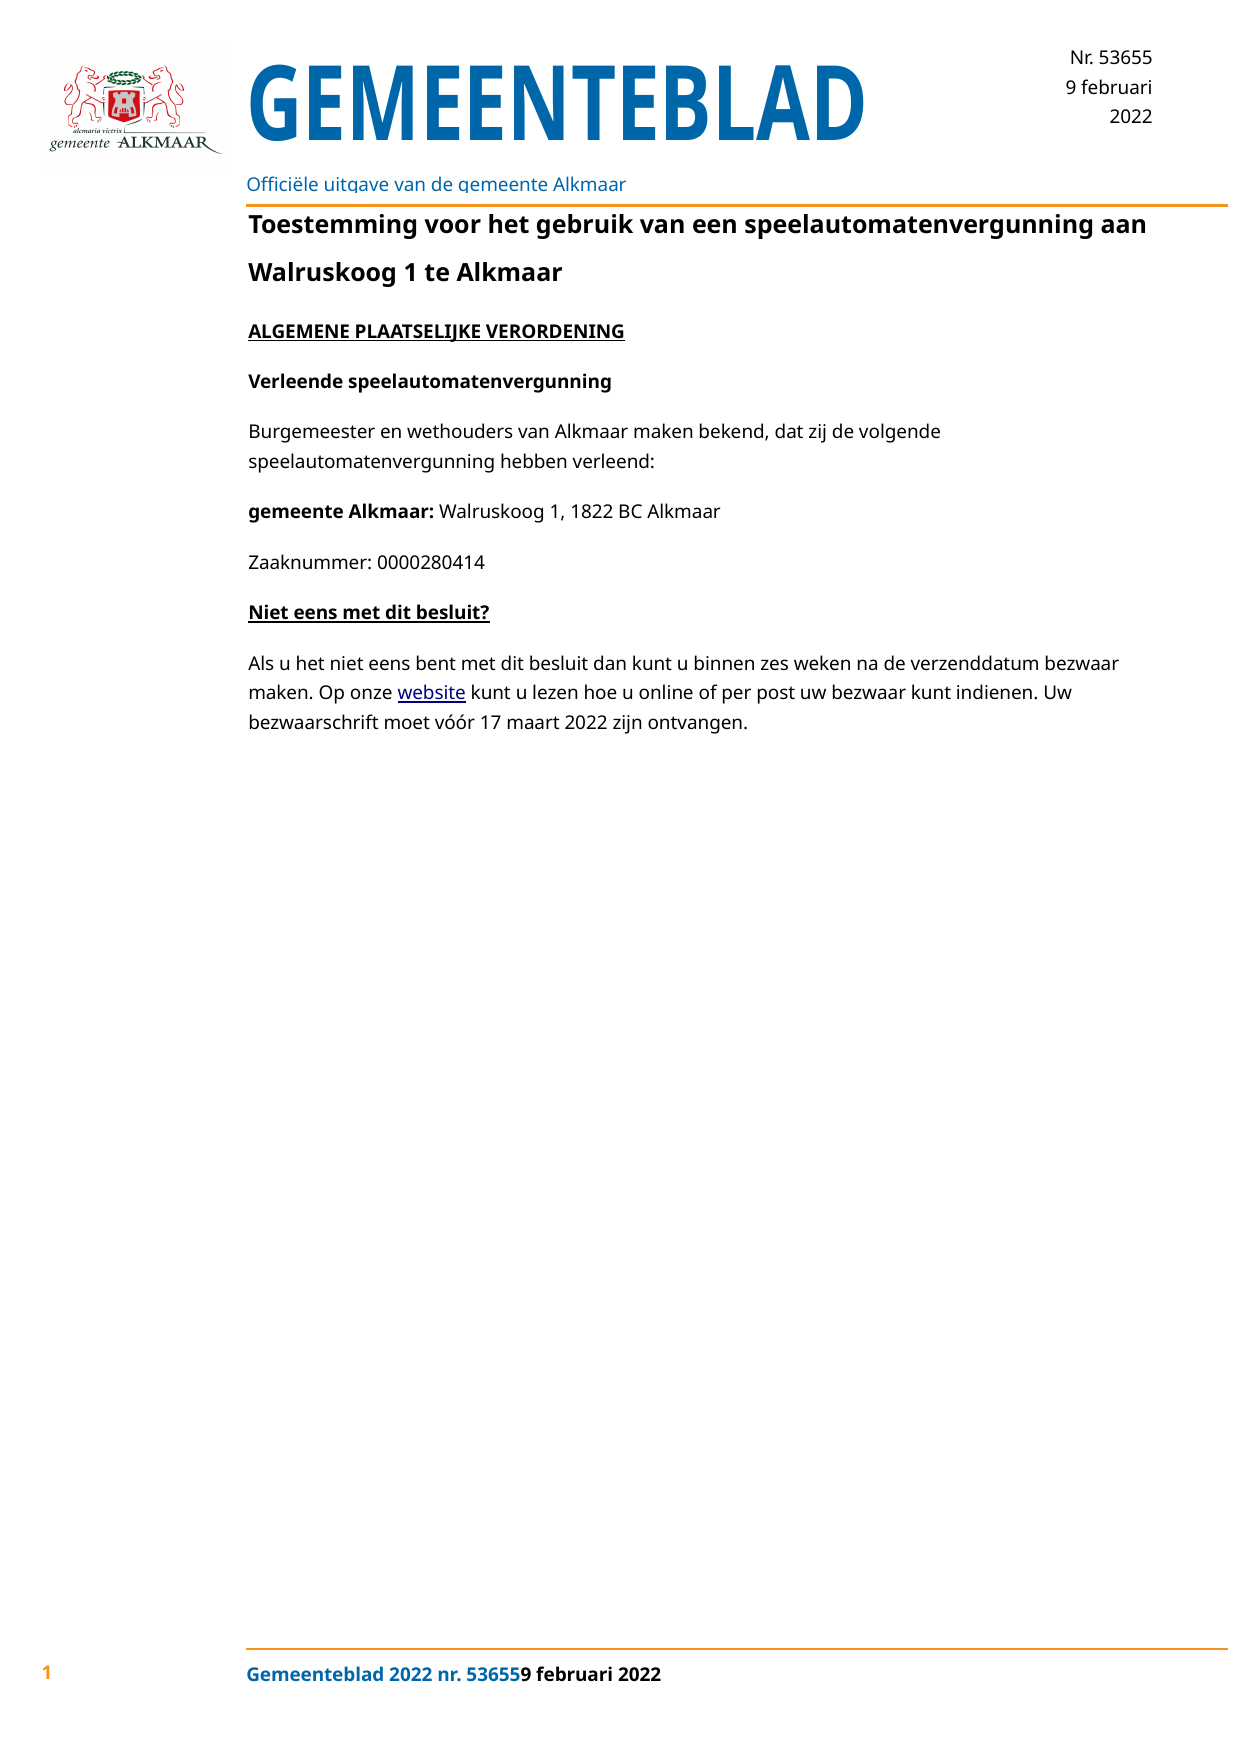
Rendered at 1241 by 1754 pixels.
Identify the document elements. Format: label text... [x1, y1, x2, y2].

text gemeente Alkmaar: Walruskoog 1, 1822 BC Alkmaar [248, 499, 1152, 524]
text Verleende speelautomatenvergunning [248, 368, 1152, 394]
text ALGEMENE PLAATSELIJKE VERORDENING [248, 318, 1152, 344]
picture [41, 47, 231, 172]
text Als u het niet eens bent met dit besluit dan kunt u binnen zes weken na de verzenddatum bezwaar maken. Op onze website kunt u lezen hoe u online of per post uw bezwaar kunt indienen. Uw bezwaarschrift moet vóór 17 maart 2022 zijn ontvangen. [248, 650, 1152, 735]
text Burgemeester en wethouders van Alkmaar maken bekend, dat zij de volgende speelautomatenvergunning hebben verleend: [248, 419, 1152, 474]
text Niet eens met dit besluit? [248, 599, 1152, 625]
text Zaaknummer: 0000280414 [248, 549, 1152, 575]
text Toestemming voor het gebruik van een speelautomatenvergunning aan Walruskoog 1 te Alkmaar [248, 207, 1152, 288]
